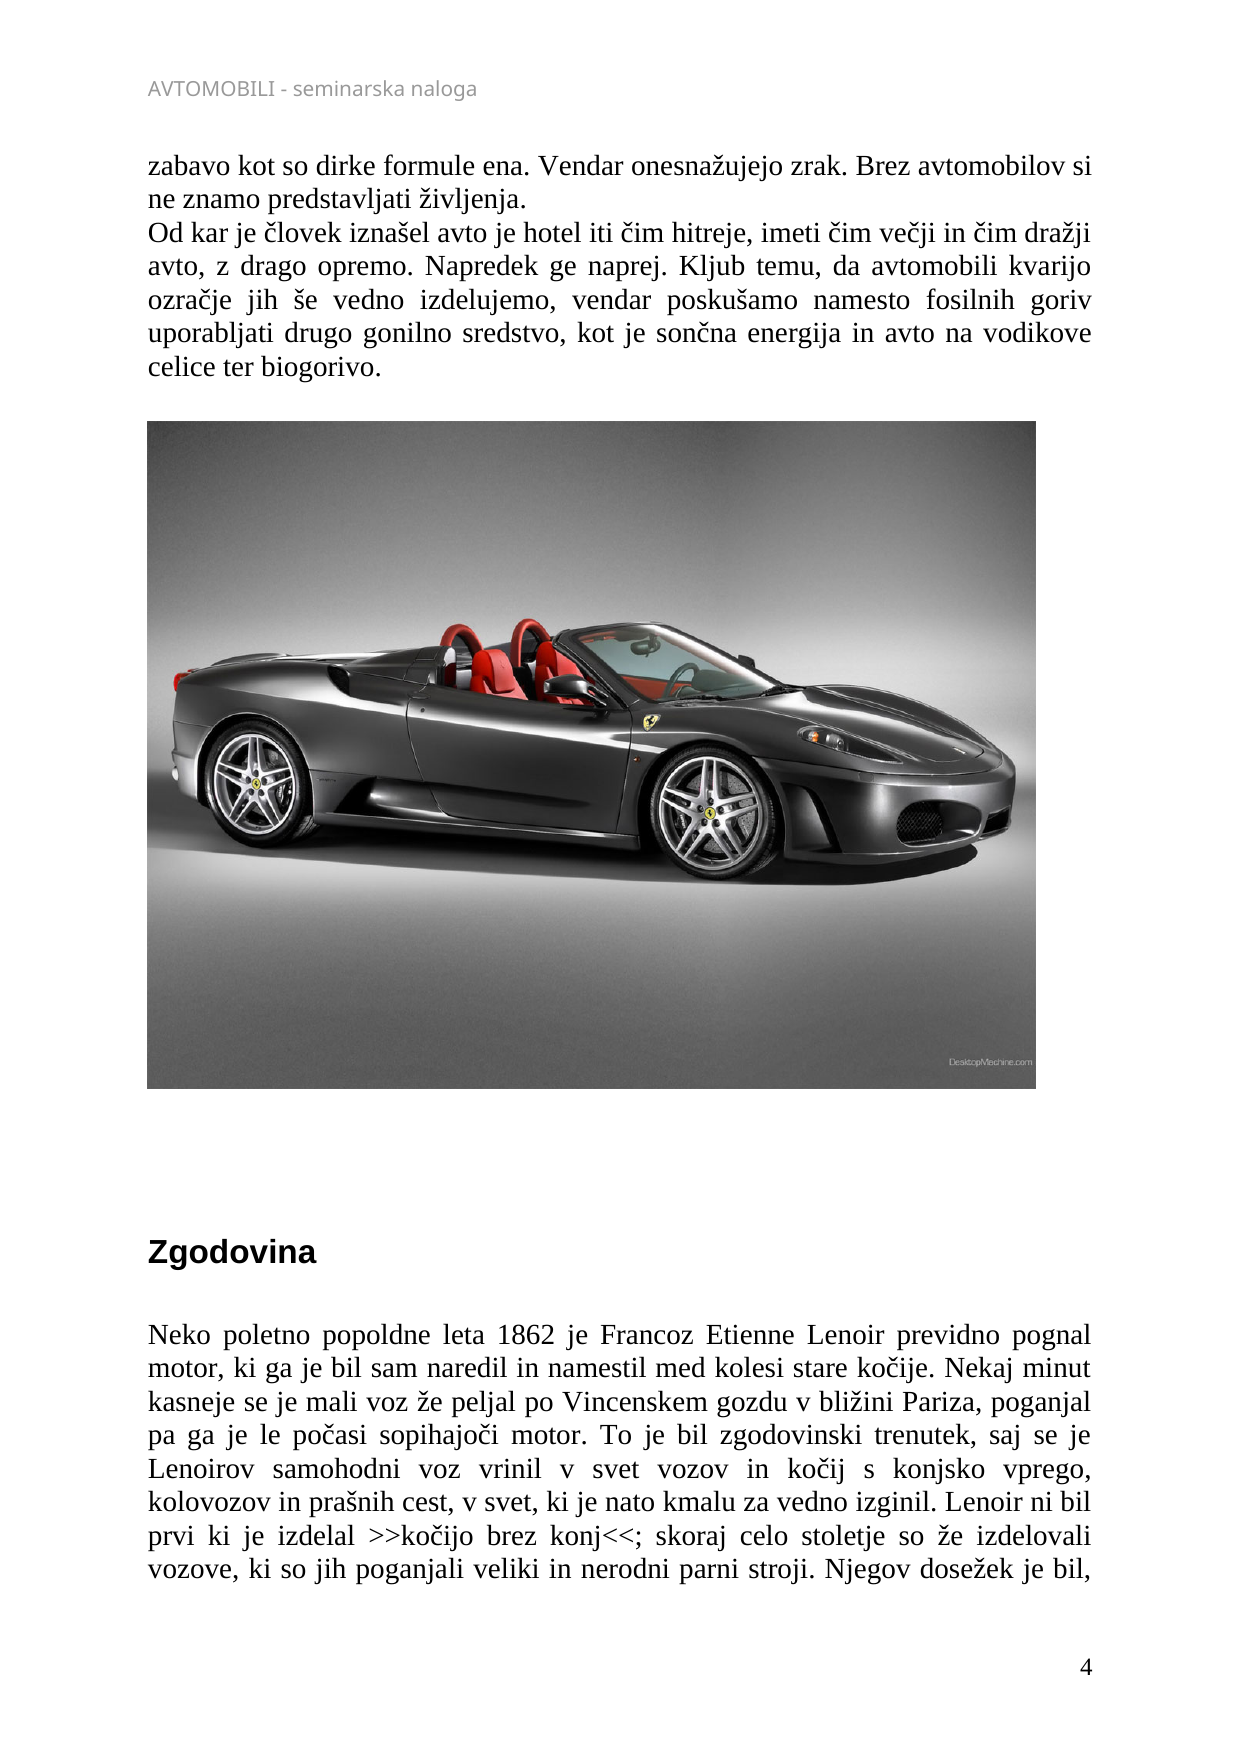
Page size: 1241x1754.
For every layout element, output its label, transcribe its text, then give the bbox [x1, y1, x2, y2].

text zabavo kot so dirke formule ena. Vendar onesnažujejo zrak. Brez avtomobilov si ne znamo predstavljati življenja. [148, 148, 1093, 215]
subtitle Zgodovina [148, 1232, 1093, 1271]
text Neko poletno popoldne leta 1862 je Francoz Etienne Lenoir previdno pognal motor, ki ga je bil sam naredil in namestil med kolesi stare kočije. Nekaj minut kasneje se je mali voz že peljal po Vincenskem gozdu v bližini Pariza, poganjal pa ga je le počasi sopihajoči motor. To je bil zgodovinski trenutek, saj se je Lenoirov samohodni voz vrinil v svet vozov in kočij s konjsko vprego, kolovozov in prašnih cest, v svet, ki je nato kmalu za vedno izginil. Lenoir ni bil prvi ki je izdelal >>kočijo brez konj<<; skoraj celo stoletje so že izdelovali vozove, ki so jih poganjali veliki in nerodni parni stroji. Njegov dosežek je bil, [148, 1317, 1093, 1585]
text Od kar je človek iznašel avto je hotel iti čim hitreje, imeti čim večji in čim dražji avto, z drago opremo. Napredek ge naprej. Kljub temu, da avtomobili kvarijo ozračje jih še vedno izdelujemo, vendar poskušamo namesto fosilnih goriv uporabljati drugo gonilno sredstvo, kot je sončna energija in avto na vodikove celice ter biogorivo. [148, 215, 1093, 382]
picture [147, 421, 1036, 1089]
